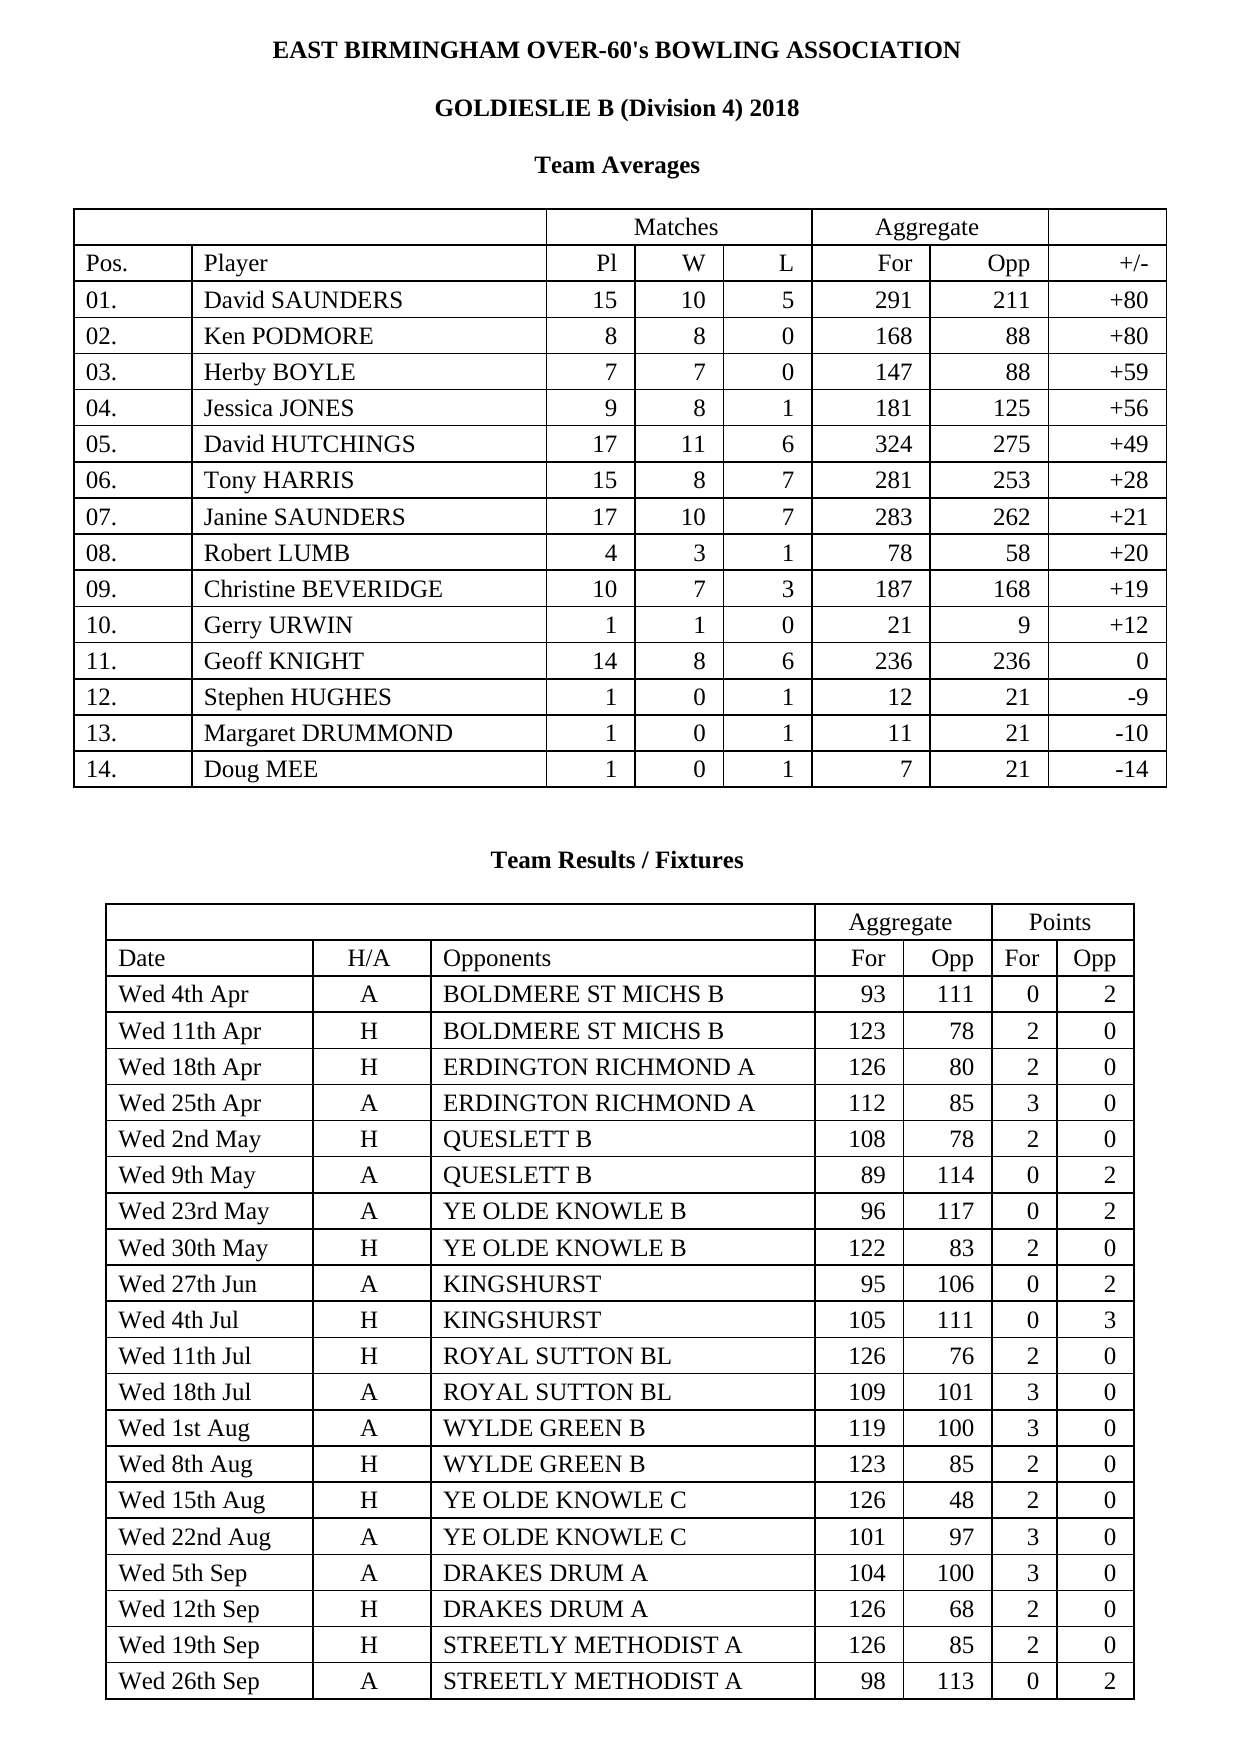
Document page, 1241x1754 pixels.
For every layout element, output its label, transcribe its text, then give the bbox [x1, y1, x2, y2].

table_cell 80 [904, 1049, 991, 1083]
table_cell 117 [904, 1194, 991, 1228]
table_cell 0 [1058, 1374, 1133, 1409]
table_cell 0 [636, 752, 723, 786]
table_cell 9 [547, 390, 634, 425]
table_cell 0 [993, 1266, 1056, 1300]
table_cell H/A [314, 941, 430, 975]
table_cell Wed 12th Sep [107, 1591, 312, 1626]
table_cell 21 [931, 752, 1048, 786]
table_cell 0 [1058, 1411, 1133, 1445]
table_cell H [314, 1483, 430, 1517]
table_cell 106 [904, 1266, 991, 1300]
table_cell Jessica JONES [193, 390, 546, 425]
table_cell 10 [547, 571, 634, 606]
table_cell 14 [547, 643, 634, 678]
table_cell 0 [1058, 1483, 1133, 1517]
table_cell For [813, 246, 929, 280]
table_cell Wed 15th Aug [107, 1483, 312, 1517]
table_cell Opp [931, 246, 1048, 280]
table_cell Wed 11th Apr [107, 1013, 312, 1047]
table_cell 89 [816, 1157, 903, 1192]
table_cell 7 [547, 354, 634, 389]
table_cell 111 [904, 977, 991, 1011]
table_cell 6 [724, 426, 811, 461]
table_cell Herby BOYLE [193, 354, 546, 389]
table_cell ROYAL SUTTON BL [432, 1374, 814, 1409]
table_cell David SAUNDERS [193, 282, 546, 316]
table_cell 3 [1058, 1302, 1133, 1337]
table_cell 0 [724, 318, 811, 352]
table_cell YE OLDE KNOWLE C [432, 1483, 814, 1517]
table_cell Pl [547, 246, 634, 280]
table_cell 12. [75, 680, 191, 714]
table_cell 10. [75, 607, 191, 642]
table_cell 126 [816, 1338, 903, 1373]
table_cell 09. [75, 571, 191, 606]
table_cell Wed 25th Apr [107, 1085, 312, 1120]
table_cell 147 [813, 354, 929, 389]
table_cell 0 [1058, 1049, 1133, 1083]
table_cell H [314, 1049, 430, 1083]
table_cell 109 [816, 1374, 903, 1409]
table_cell H [314, 1447, 430, 1481]
table_cell 2 [993, 1338, 1056, 1373]
table_cell David HUTCHINGS [193, 426, 546, 461]
table_cell QUESLETT B [432, 1157, 814, 1192]
table_cell YE OLDE KNOWLE C [432, 1519, 814, 1553]
table_cell 1 [724, 390, 811, 425]
table_cell 0 [993, 1663, 1056, 1698]
table_cell 4 [547, 535, 634, 569]
table_cell 21 [931, 680, 1048, 714]
table_cell A [314, 977, 430, 1011]
table_header [75, 210, 546, 244]
table_cell 168 [813, 318, 929, 352]
table_cell Pos. [75, 246, 191, 280]
table_cell 8 [636, 643, 723, 678]
table_cell 2 [1058, 1157, 1133, 1192]
table_cell 123 [816, 1013, 903, 1047]
table_cell BOLDMERE ST MICHS B [432, 977, 814, 1011]
table_cell Opponents [432, 941, 814, 975]
table_cell 78 [904, 1121, 991, 1156]
table_cell 101 [816, 1519, 903, 1553]
table_cell 3 [993, 1555, 1056, 1589]
table_cell 2 [1058, 1663, 1133, 1698]
table_cell QUESLETT B [432, 1121, 814, 1156]
table_cell 14. [75, 752, 191, 786]
table_cell 236 [813, 643, 929, 678]
table_cell 126 [816, 1049, 903, 1083]
table_cell 93 [816, 977, 903, 1011]
table_cell 100 [904, 1555, 991, 1589]
table_header Aggregate [813, 210, 1048, 244]
table_cell 83 [904, 1230, 991, 1264]
table_cell 0 [1058, 1555, 1133, 1589]
table_cell Wed 2nd May [107, 1121, 312, 1156]
table_cell 123 [816, 1447, 903, 1481]
table_cell 126 [816, 1591, 903, 1626]
table_cell BOLDMERE ST MICHS B [432, 1013, 814, 1047]
table_header Points [993, 905, 1133, 939]
table_cell H [314, 1302, 430, 1337]
table_cell 125 [931, 390, 1048, 425]
table_cell Doug MEE [193, 752, 546, 786]
table_cell -10 [1049, 716, 1166, 750]
table_cell 2 [1058, 1194, 1133, 1228]
table_cell +59 [1049, 354, 1166, 389]
table_cell 07. [75, 499, 191, 533]
table_cell 283 [813, 499, 929, 533]
table_cell L [724, 246, 811, 280]
table_cell 7 [636, 354, 723, 389]
table_cell 126 [816, 1627, 903, 1662]
table_cell For [816, 941, 903, 975]
table_cell Wed 18th Apr [107, 1049, 312, 1083]
table_cell 88 [931, 318, 1048, 352]
table_cell Wed 23rd May [107, 1194, 312, 1228]
table_cell 97 [904, 1519, 991, 1553]
table_cell DRAKES DRUM A [432, 1591, 814, 1626]
table_cell A [314, 1519, 430, 1553]
table_cell Wed 22nd Aug [107, 1519, 312, 1553]
table_cell 0 [993, 1302, 1056, 1337]
table_cell STREETLY METHODIST A [432, 1663, 814, 1698]
table_cell 281 [813, 463, 929, 497]
table_cell 119 [816, 1411, 903, 1445]
table_cell A [314, 1411, 430, 1445]
table_cell H [314, 1121, 430, 1156]
table_cell H [314, 1338, 430, 1373]
table_cell 1 [547, 752, 634, 786]
table_cell 0 [993, 1194, 1056, 1228]
table_cell A [314, 1663, 430, 1698]
table_cell 7 [813, 752, 929, 786]
table_cell +80 [1049, 318, 1166, 352]
table_cell 0 [993, 1157, 1056, 1192]
table_cell 253 [931, 463, 1048, 497]
table_cell 21 [931, 716, 1048, 750]
table_cell Wed 4th Jul [107, 1302, 312, 1337]
table_cell 0 [1058, 1338, 1133, 1373]
table_cell A [314, 1374, 430, 1409]
table_cell 0 [1058, 1121, 1133, 1156]
table_cell 275 [931, 426, 1048, 461]
table_cell 105 [816, 1302, 903, 1337]
table_cell 2 [993, 1121, 1056, 1156]
table_cell +80 [1049, 282, 1166, 316]
table_cell 3 [993, 1085, 1056, 1120]
table_cell 48 [904, 1483, 991, 1517]
text Team Averages [38, 150, 1202, 179]
table_cell H [314, 1230, 430, 1264]
table_cell 2 [993, 1591, 1056, 1626]
table_cell 111 [904, 1302, 991, 1337]
table_cell 85 [904, 1447, 991, 1481]
table_cell 85 [904, 1627, 991, 1662]
table_cell 291 [813, 282, 929, 316]
table_cell 04. [75, 390, 191, 425]
table_cell 21 [813, 607, 929, 642]
table_cell Date [107, 941, 312, 975]
table_cell 5 [724, 282, 811, 316]
table_cell Robert LUMB [193, 535, 546, 569]
table_cell 03. [75, 354, 191, 389]
table_cell Janine SAUNDERS [193, 499, 546, 533]
table_header Aggregate [816, 905, 991, 939]
table_cell Wed 8th Aug [107, 1447, 312, 1481]
table_cell A [314, 1085, 430, 1120]
table_cell +56 [1049, 390, 1166, 425]
table_cell Geoff KNIGHT [193, 643, 546, 678]
table_cell ROYAL SUTTON BL [432, 1338, 814, 1373]
table_cell 2 [993, 1013, 1056, 1047]
table_cell 0 [636, 680, 723, 714]
table_cell 1 [724, 680, 811, 714]
table_cell 95 [816, 1266, 903, 1300]
table_header Matches [547, 210, 811, 244]
table_cell 58 [931, 535, 1048, 569]
table_cell +12 [1049, 607, 1166, 642]
table_cell Wed 9th May [107, 1157, 312, 1192]
table_cell +49 [1049, 426, 1166, 461]
table_cell 8 [636, 318, 723, 352]
table_cell 6 [724, 643, 811, 678]
table_cell 104 [816, 1555, 903, 1589]
table_cell 7 [724, 463, 811, 497]
table_cell 211 [931, 282, 1048, 316]
table_cell Wed 19th Sep [107, 1627, 312, 1662]
text Team Results / Fixtures [38, 845, 1202, 874]
table_cell 108 [816, 1121, 903, 1156]
table_cell 10 [636, 499, 723, 533]
table_cell 98 [816, 1663, 903, 1698]
table_cell Wed 18th Jul [107, 1374, 312, 1409]
table_cell 06. [75, 463, 191, 497]
table_cell For [993, 941, 1056, 975]
table_cell 2 [993, 1627, 1056, 1662]
table_cell 96 [816, 1194, 903, 1228]
table_cell +19 [1049, 571, 1166, 606]
table_cell 3 [724, 571, 811, 606]
table_cell 8 [636, 390, 723, 425]
table_cell 112 [816, 1085, 903, 1120]
table_cell Wed 27th Jun [107, 1266, 312, 1300]
table_cell 101 [904, 1374, 991, 1409]
table_cell 13. [75, 716, 191, 750]
table_cell 181 [813, 390, 929, 425]
table_cell 08. [75, 535, 191, 569]
table_cell Gerry URWIN [193, 607, 546, 642]
table_cell 0 [1058, 1447, 1133, 1481]
table_cell 17 [547, 499, 634, 533]
table_cell DRAKES DRUM A [432, 1555, 814, 1589]
table_cell A [314, 1555, 430, 1589]
table_header [107, 905, 814, 939]
table_cell 02. [75, 318, 191, 352]
table_cell ERDINGTON RICHMOND A [432, 1085, 814, 1120]
table_cell Wed 11th Jul [107, 1338, 312, 1373]
table_cell +28 [1049, 463, 1166, 497]
table_cell 11. [75, 643, 191, 678]
table_cell +20 [1049, 535, 1166, 569]
table_cell +/- [1049, 246, 1166, 280]
table_cell W [636, 246, 723, 280]
table_cell Opp [1058, 941, 1133, 975]
table_cell 12 [813, 680, 929, 714]
table_cell A [314, 1157, 430, 1192]
table_cell 3 [993, 1411, 1056, 1445]
table_cell +21 [1049, 499, 1166, 533]
table_cell 11 [813, 716, 929, 750]
table_cell 3 [993, 1519, 1056, 1553]
table_cell 2 [1058, 1266, 1133, 1300]
table_cell 126 [816, 1483, 903, 1517]
table_cell YE OLDE KNOWLE B [432, 1230, 814, 1264]
table_cell 3 [993, 1374, 1056, 1409]
table_cell A [314, 1266, 430, 1300]
table_cell 10 [636, 282, 723, 316]
table_cell 9 [931, 607, 1048, 642]
table_cell Wed 4th Apr [107, 977, 312, 1011]
table_cell 01. [75, 282, 191, 316]
table_cell 7 [636, 571, 723, 606]
table_cell 0 [1058, 1013, 1133, 1047]
table_cell 0 [1058, 1230, 1133, 1264]
table_cell 1 [547, 680, 634, 714]
table_cell 0 [1058, 1591, 1133, 1626]
table_cell WYLDE GREEN B [432, 1447, 814, 1481]
table_cell H [314, 1627, 430, 1662]
table_cell 68 [904, 1591, 991, 1626]
table_cell 17 [547, 426, 634, 461]
table_cell -9 [1049, 680, 1166, 714]
text GOLDIESLIE B (Division 4) 2018 [38, 93, 1202, 122]
table_cell 2 [993, 1447, 1056, 1481]
table_cell H [314, 1591, 430, 1626]
table_cell 122 [816, 1230, 903, 1264]
table_cell 3 [636, 535, 723, 569]
table_cell Ken PODMORE [193, 318, 546, 352]
table_cell 76 [904, 1338, 991, 1373]
table_cell 05. [75, 426, 191, 461]
table_cell 262 [931, 499, 1048, 533]
table_cell 2 [993, 1483, 1056, 1517]
table_cell 2 [1058, 977, 1133, 1011]
table_cell 1 [547, 607, 634, 642]
table_cell A [314, 1194, 430, 1228]
table_header [1049, 210, 1166, 244]
table_cell STREETLY METHODIST A [432, 1627, 814, 1662]
table_cell KINGSHURST [432, 1302, 814, 1337]
table_cell 0 [724, 354, 811, 389]
table_cell 2 [993, 1230, 1056, 1264]
table_cell 114 [904, 1157, 991, 1192]
table_cell 0 [1049, 643, 1166, 678]
table_cell 15 [547, 463, 634, 497]
table_cell 100 [904, 1411, 991, 1445]
table_cell 187 [813, 571, 929, 606]
table_cell 85 [904, 1085, 991, 1120]
table_cell 15 [547, 282, 634, 316]
table_cell -14 [1049, 752, 1166, 786]
table_cell KINGSHURST [432, 1266, 814, 1300]
table_cell 2 [993, 1049, 1056, 1083]
table_cell Wed 30th May [107, 1230, 312, 1264]
table_cell 78 [904, 1013, 991, 1047]
table_cell 0 [1058, 1085, 1133, 1120]
table_cell Stephen HUGHES [193, 680, 546, 714]
table_cell Christine BEVERIDGE [193, 571, 546, 606]
table_cell 0 [724, 607, 811, 642]
table_cell 8 [636, 463, 723, 497]
table_cell Margaret DRUMMOND [193, 716, 546, 750]
table_cell 0 [636, 716, 723, 750]
table_cell YE OLDE KNOWLE B [432, 1194, 814, 1228]
table_cell 0 [1058, 1627, 1133, 1662]
table_cell 1 [724, 752, 811, 786]
table_cell 1 [636, 607, 723, 642]
table_cell 78 [813, 535, 929, 569]
table_cell Wed 5th Sep [107, 1555, 312, 1589]
table_cell 1 [724, 535, 811, 569]
table_cell WYLDE GREEN B [432, 1411, 814, 1445]
table_cell 8 [547, 318, 634, 352]
table_cell Player [193, 246, 546, 280]
table_cell 11 [636, 426, 723, 461]
table_cell 1 [724, 716, 811, 750]
table_cell Wed 26th Sep [107, 1663, 312, 1698]
table_cell 168 [931, 571, 1048, 606]
table_cell 7 [724, 499, 811, 533]
table_cell 0 [1058, 1519, 1133, 1553]
table_cell 113 [904, 1663, 991, 1698]
table_cell 88 [931, 354, 1048, 389]
table_cell Wed 1st Aug [107, 1411, 312, 1445]
table_cell Opp [904, 941, 991, 975]
table_cell 1 [547, 716, 634, 750]
table_cell 324 [813, 426, 929, 461]
table_cell H [314, 1013, 430, 1047]
table_cell 236 [931, 643, 1048, 678]
table_cell ERDINGTON RICHMOND A [432, 1049, 814, 1083]
table_cell Tony HARRIS [193, 463, 546, 497]
table_cell 0 [993, 977, 1056, 1011]
